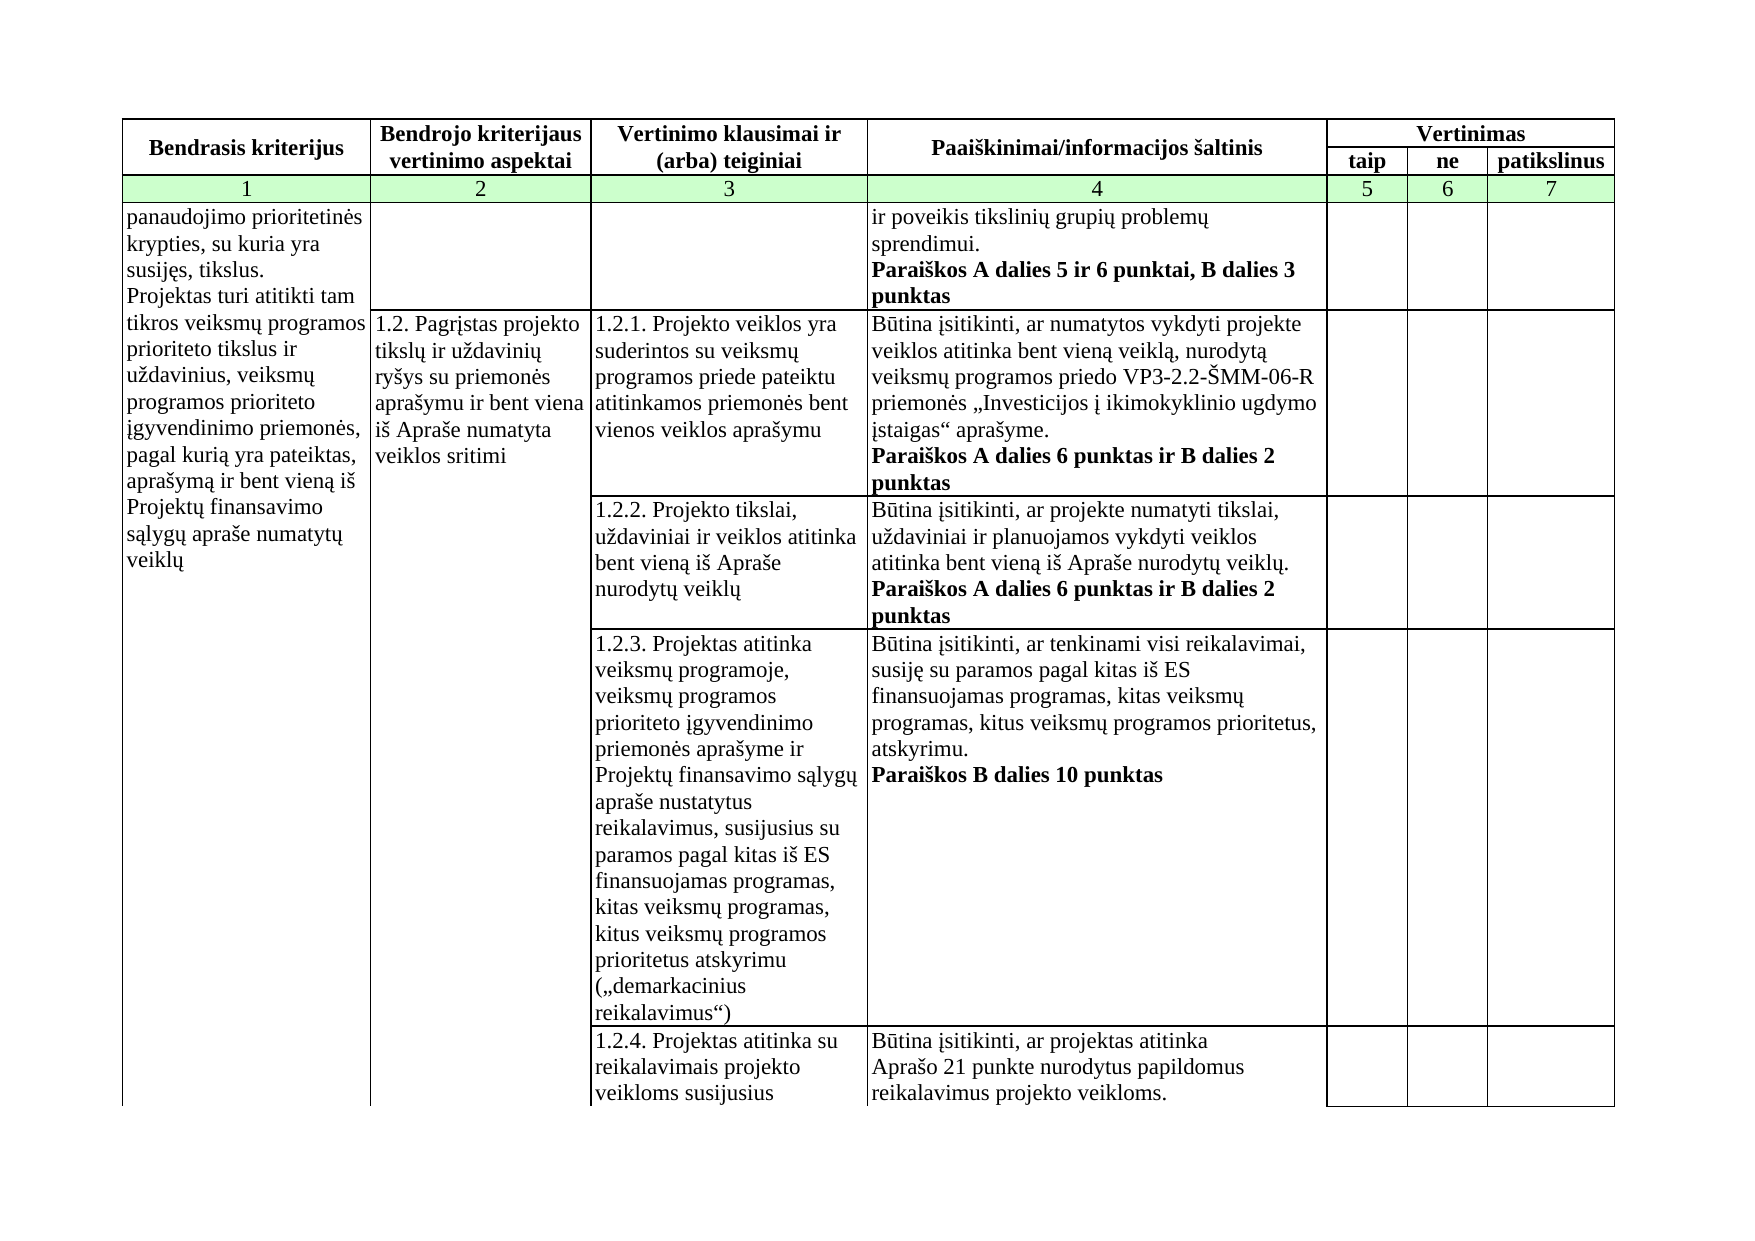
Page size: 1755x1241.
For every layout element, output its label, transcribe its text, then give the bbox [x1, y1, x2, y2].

table_cell Būtina įsitikinti, ar projekte numatyti tikslai, uždaviniai ir planuojamos vykdyti veiklos atitinka bent vieną iš Apraše nurodytų veiklų. Paraiškos A dalies 6 punktas ir B dalies 2 punktas [868, 497, 1326, 628]
table_cell [1636, 495, 1641, 628]
table_cell Būtina įsitikinti, ar tenkinami visi reikalavimai, susiję su paramos pagal kitas iš ES finansuojamas programas, kitas veiksmų programas, kitus veiksmų programos prioritetus, atskyrimu. Paraiškos B dalies 10 punktas [868, 630, 1326, 1025]
table_cell [1408, 203, 1487, 309]
table_cell [1328, 203, 1407, 309]
table_cell [371, 203, 590, 309]
table_cell [1636, 146, 1641, 174]
table_cell [1408, 1027, 1487, 1106]
table_cell [1408, 311, 1487, 495]
table_header [1629, 118, 1636, 146]
table_header Vertinimo klausimai ir (arba) teiginiai [592, 120, 867, 174]
table_cell [1488, 203, 1614, 309]
table_cell [1488, 311, 1614, 495]
table_header Vertinimas [1328, 120, 1614, 146]
table_cell 1.2. Pagrįstas projekto tikslų ir uždavinių ryšys su priemonės aprašymu ir bent viena iš Apraše numatyta veiklos sritimi [371, 311, 590, 1106]
table_cell [1629, 202, 1636, 309]
table_cell [1629, 1025, 1636, 1106]
table_cell [1615, 309, 1629, 495]
table_cell [1636, 309, 1641, 495]
table_cell [1488, 1027, 1614, 1106]
table_cell 1.2.2. Projekto tikslai, uždaviniai ir veiklos atitinka bent vieną iš Apraše nurodytų veiklų [592, 497, 867, 628]
table_cell [1488, 630, 1614, 1025]
table_cell 3 [592, 176, 867, 202]
table_cell [1615, 202, 1629, 309]
table_header Bendrasis kriterijus [123, 120, 370, 174]
table_header Bendrojo kriterijaus vertinimo aspektai [371, 120, 590, 174]
table_cell [1629, 309, 1636, 495]
table_cell 1.2.1. Projekto veiklos yra suderintos su veiksmų programos priede pateiktu atitinkamos priemonės bent vienos veiklos aprašymu [592, 311, 867, 495]
table_cell Būtina įsitikinti, ar projektas atitinka Aprašo 21 punkte nurodytus papildomus reikalavimus projekto veikloms. [868, 1027, 1326, 1106]
table_cell [1629, 146, 1636, 174]
table_header Paaiškinimai/informacijos šaltinis [868, 120, 1326, 174]
table_cell [592, 203, 867, 309]
table_cell [1408, 497, 1487, 628]
table_cell [1629, 174, 1636, 202]
table_cell [1615, 146, 1629, 174]
table_cell [1615, 495, 1629, 628]
table_cell 6 [1408, 176, 1487, 202]
table_header [1615, 118, 1629, 146]
table_cell 1 [123, 176, 370, 202]
table_cell [1408, 630, 1487, 1025]
table_cell [1615, 174, 1629, 202]
table_cell [1328, 630, 1407, 1025]
table_cell [1615, 628, 1629, 1025]
table_cell [1488, 497, 1614, 628]
table_cell [1636, 628, 1641, 1025]
table_cell [1615, 1025, 1629, 1106]
table_cell 2 [371, 176, 590, 202]
table_cell [1636, 202, 1641, 309]
table_cell [1328, 311, 1407, 495]
table_cell 7 [1488, 176, 1614, 202]
table_header [1636, 118, 1641, 146]
table_cell [1328, 497, 1407, 628]
table_cell [1636, 1025, 1641, 1106]
table_cell ne [1408, 148, 1487, 174]
table_cell ir poveikis tikslinių grupių problemų sprendimui. Paraiškos A dalies 5 ir 6 punktai, B dalies 3 punktas [868, 203, 1326, 309]
table_cell taip [1328, 148, 1407, 174]
table_cell 4 [868, 176, 1326, 202]
table_cell [1629, 628, 1636, 1025]
table_cell 5 [1328, 176, 1407, 202]
table_cell [1636, 174, 1641, 202]
table_cell 1.2.3. Projektas atitinka veiksmų programoje, veiksmų programos prioriteto įgyvendinimo priemonės aprašyme ir Projektų finansavimo sąlygų apraše nustatytus reikalavimus, susijusius su paramos pagal kitas iš ES finansuojamas programas, kitas veiksmų programas, kitus veiksmų programos prioritetus atskyrimu („demarkacinius reikalavimus“) [592, 630, 867, 1025]
table_cell [1328, 1027, 1407, 1106]
table_cell panaudojimo prioritetinės krypties, su kuria yra susijęs, tikslus. Projektas turi atitikti tam tikros veiksmų programos prioriteto tikslus ir uždavinius, veiksmų programos prioriteto įgyvendinimo priemonės, pagal kurią yra pateiktas, aprašymą ir bent vieną iš Projektų finansavimo sąlygų apraše numatytų veiklų [123, 203, 370, 1106]
table_cell Būtina įsitikinti, ar numatytos vykdyti projekte veiklos atitinka bent vieną veiklą, nurodytą veiksmų programos priedo VP3-2.2-ŠMM-06-R priemonės „Investicijos į ikimokyklinio ugdymo įstaigas“ aprašyme. Paraiškos A dalies 6 punktas ir B dalies 2 punktas [868, 311, 1326, 495]
table_cell patikslinus [1488, 148, 1614, 174]
table_cell 1.2.4. Projektas atitinka su reikalavimais projekto veikloms susijusius [592, 1027, 867, 1106]
table_cell [1629, 495, 1636, 628]
